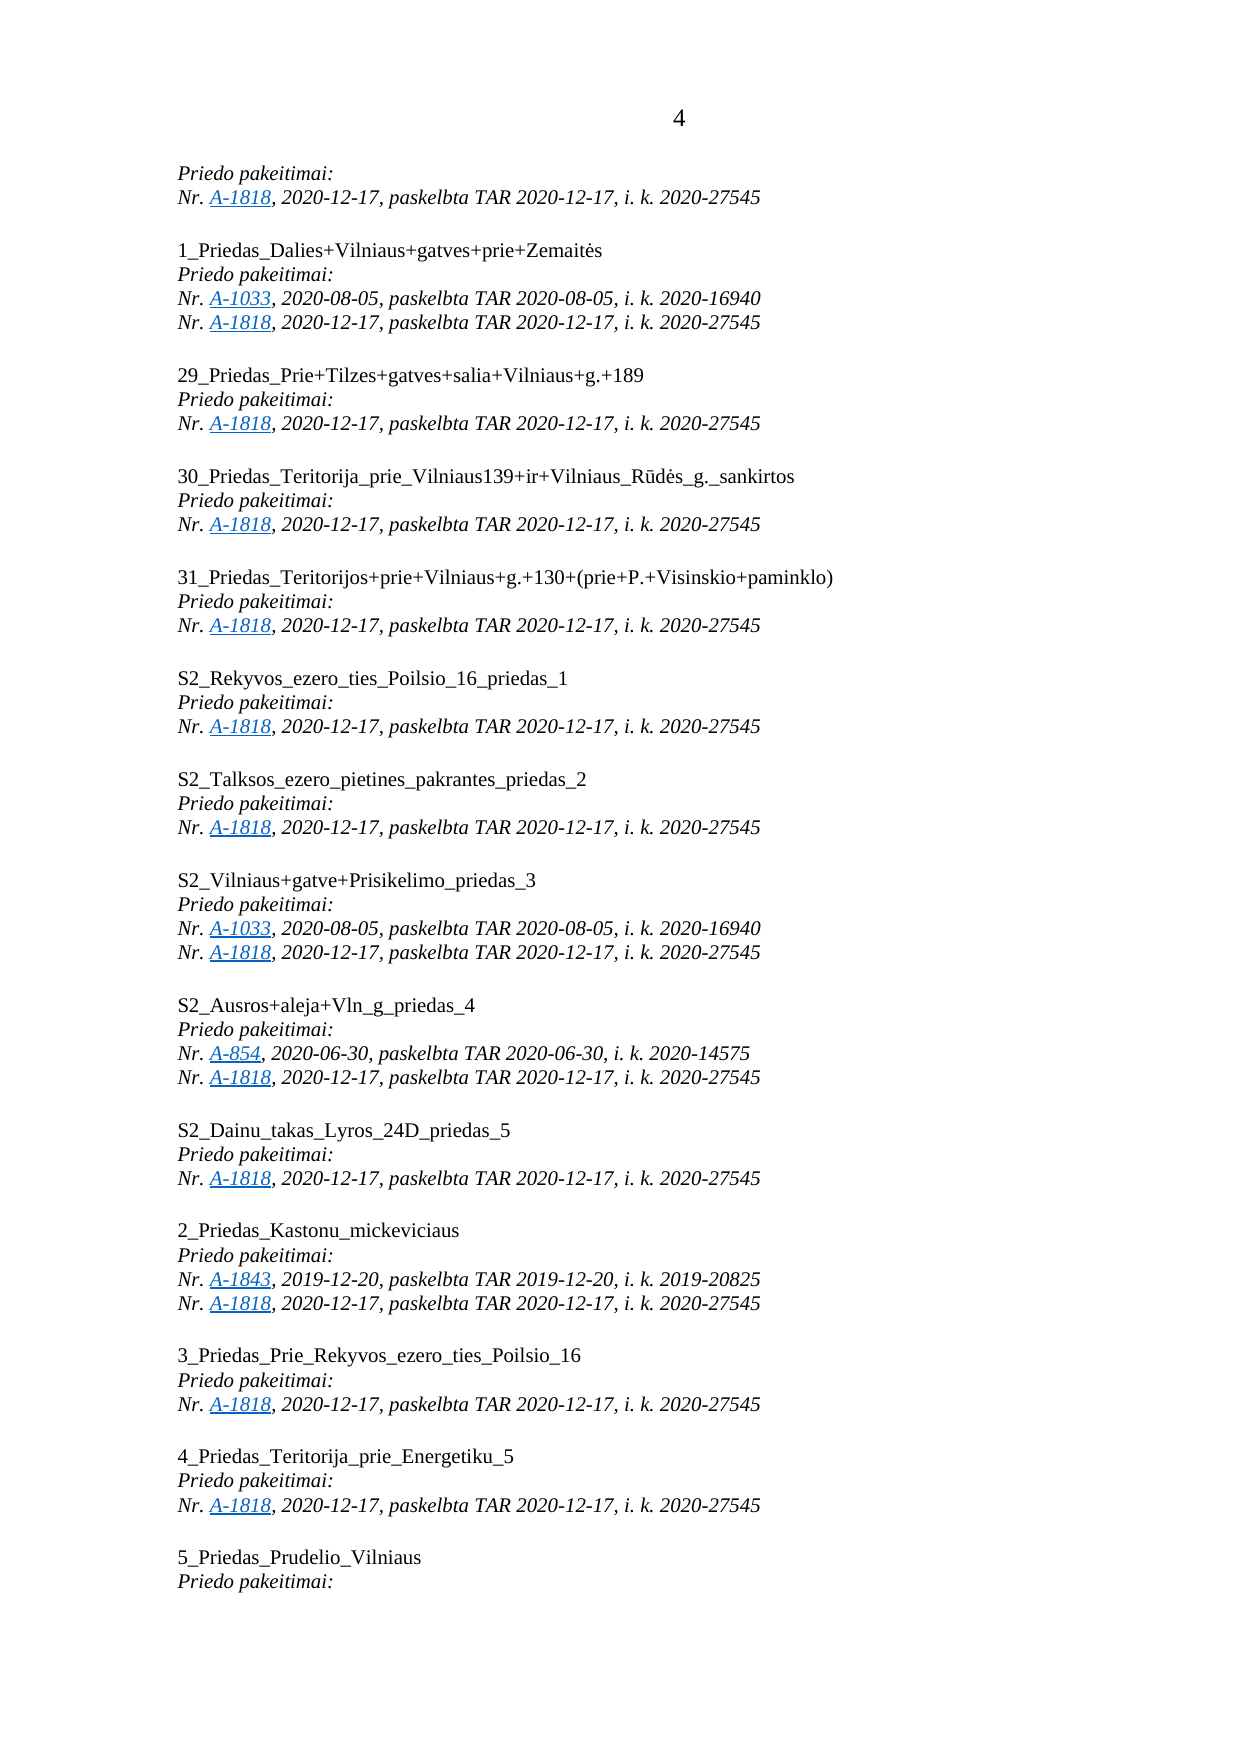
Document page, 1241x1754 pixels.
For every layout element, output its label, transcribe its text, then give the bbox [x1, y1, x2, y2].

text Nr. A-1818, 2020-12-17, paskelbta TAR 2020-12-17, i. k. 2020-27545 [177, 1065, 1181, 1089]
text Priedo pakeitimai: [177, 1367, 1181, 1392]
text Nr. A-1818, 2020-12-17, paskelbta TAR 2020-12-17, i. k. 2020-27545 [177, 940, 1181, 964]
text Priedo pakeitimai: [177, 161, 1181, 185]
text Priedo pakeitimai: [177, 262, 1181, 286]
text Nr. A-1818, 2020-12-17, paskelbta TAR 2020-12-17, i. k. 2020-27545 [177, 1492, 1181, 1517]
text Nr. A-1818, 2020-12-17, paskelbta TAR 2020-12-17, i. k. 2020-27545 [177, 1166, 1181, 1190]
text S2_Ausros+aleja+Vln_g_priedas_4 [177, 992, 1181, 1017]
text Priedo pakeitimai: [177, 1468, 1181, 1492]
text S2_Vilniaus+gatve+Prisikelimo_priedas_3 [177, 867, 1181, 892]
text Priedo pakeitimai: [177, 1569, 1181, 1593]
text Nr. A-1818, 2020-12-17, paskelbta TAR 2020-12-17, i. k. 2020-27545 [177, 310, 1181, 334]
text Nr. A-1818, 2020-12-17, paskelbta TAR 2020-12-17, i. k. 2020-27545 [177, 512, 1181, 536]
text 30_Priedas_Teritorija_prie_Vilniaus139+ir+Vilniaus_Rūdės_g._sankirtos [177, 464, 1181, 488]
text Priedo pakeitimai: [177, 791, 1181, 815]
text Nr. A-1818, 2020-12-17, paskelbta TAR 2020-12-17, i. k. 2020-27545 [177, 1392, 1181, 1416]
text S2_Talksos_ezero_pietines_pakrantes_priedas_2 [177, 767, 1181, 791]
text 4_Priedas_Teritorija_prie_Energetiku_5 [177, 1444, 1181, 1468]
text 1_Priedas_Dalies+Vilniaus+gatves+prie+Zemaitės [177, 238, 1181, 262]
text S2_Dainu_takas_Lyros_24D_priedas_5 [177, 1117, 1181, 1142]
text 2_Priedas_Kastonu_mickeviciaus [177, 1218, 1181, 1242]
text Nr. A-1818, 2020-12-17, paskelbta TAR 2020-12-17, i. k. 2020-27545 [177, 411, 1181, 435]
text Nr. A-854, 2020-06-30, paskelbta TAR 2020-06-30, i. k. 2020-14575 [177, 1041, 1181, 1065]
text Priedo pakeitimai: [177, 1142, 1181, 1166]
text S2_Rekyvos_ezero_ties_Poilsio_16_priedas_1 [177, 666, 1181, 690]
text Nr. A-1033, 2020-08-05, paskelbta TAR 2020-08-05, i. k. 2020-16940 [177, 286, 1181, 310]
text Priedo pakeitimai: [177, 1242, 1181, 1267]
text Nr. A-1818, 2020-12-17, paskelbta TAR 2020-12-17, i. k. 2020-27545 [177, 1291, 1181, 1315]
text Priedo pakeitimai: [177, 892, 1181, 916]
text Nr. A-1818, 2020-12-17, paskelbta TAR 2020-12-17, i. k. 2020-27545 [177, 185, 1181, 209]
text Nr. A-1818, 2020-12-17, paskelbta TAR 2020-12-17, i. k. 2020-27545 [177, 815, 1181, 839]
text 31_Priedas_Teritorijos+prie+Vilniaus+g.+130+(prie+P.+Visinskio+paminklo) [177, 565, 1181, 589]
text 3_Priedas_Prie_Rekyvos_ezero_ties_Poilsio_16 [177, 1343, 1181, 1367]
text Priedo pakeitimai: [177, 1017, 1181, 1041]
text Priedo pakeitimai: [177, 387, 1181, 411]
text Nr. A-1843, 2019-12-20, paskelbta TAR 2019-12-20, i. k. 2019-20825 [177, 1267, 1181, 1291]
text Nr. A-1818, 2020-12-17, paskelbta TAR 2020-12-17, i. k. 2020-27545 [177, 714, 1181, 738]
text Nr. A-1818, 2020-12-17, paskelbta TAR 2020-12-17, i. k. 2020-27545 [177, 613, 1181, 637]
text Priedo pakeitimai: [177, 488, 1181, 512]
text 5_Priedas_Prudelio_Vilniaus [177, 1545, 1181, 1569]
text 29_Priedas_Prie+Tilzes+gatves+salia+Vilniaus+g.+189 [177, 363, 1181, 387]
text Priedo pakeitimai: [177, 589, 1181, 613]
text Nr. A-1033, 2020-08-05, paskelbta TAR 2020-08-05, i. k. 2020-16940 [177, 916, 1181, 940]
text Priedo pakeitimai: [177, 690, 1181, 714]
